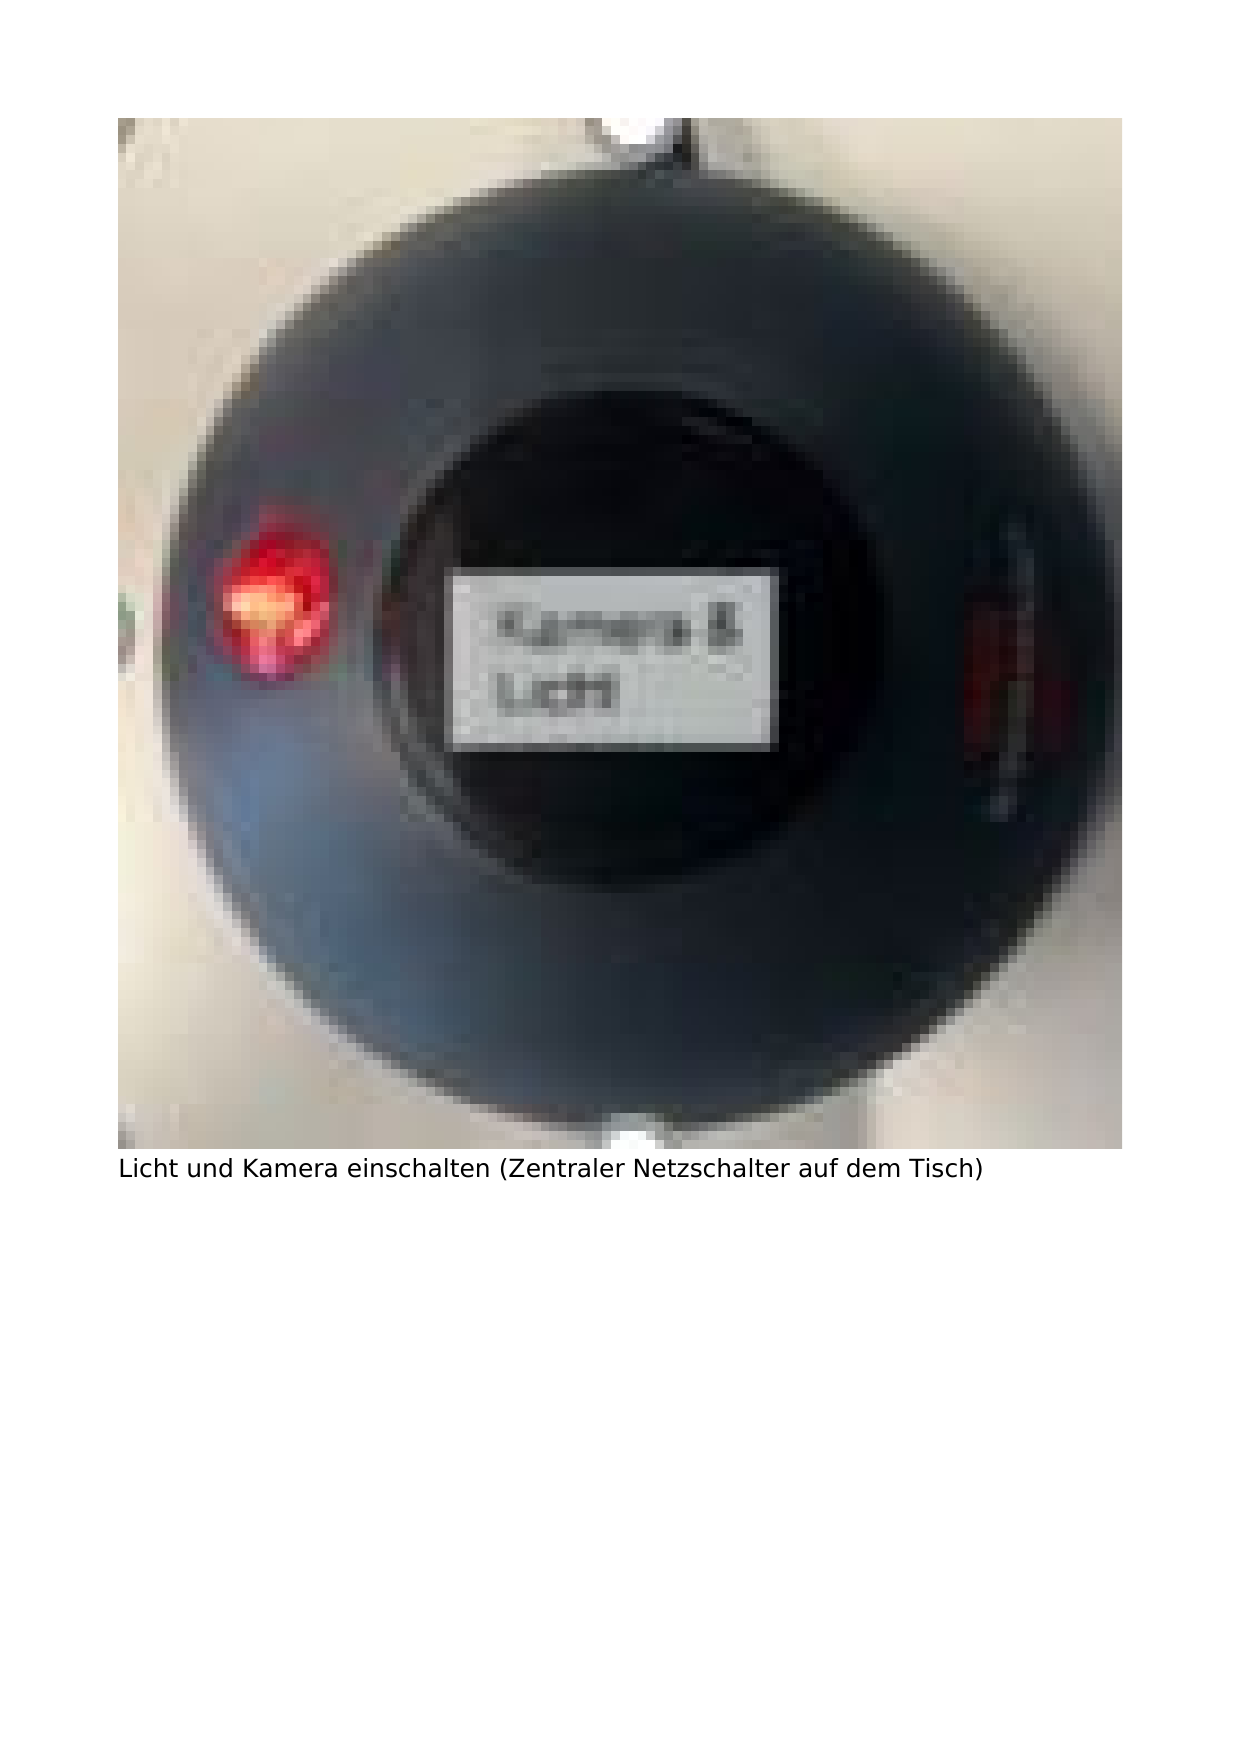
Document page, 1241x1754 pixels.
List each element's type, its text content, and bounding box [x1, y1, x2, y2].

text Licht und Kamera einschalten (Zentraler Netzschalter auf dem Tisch) [118, 1149, 1122, 1212]
picture [118, 118, 1123, 1149]
